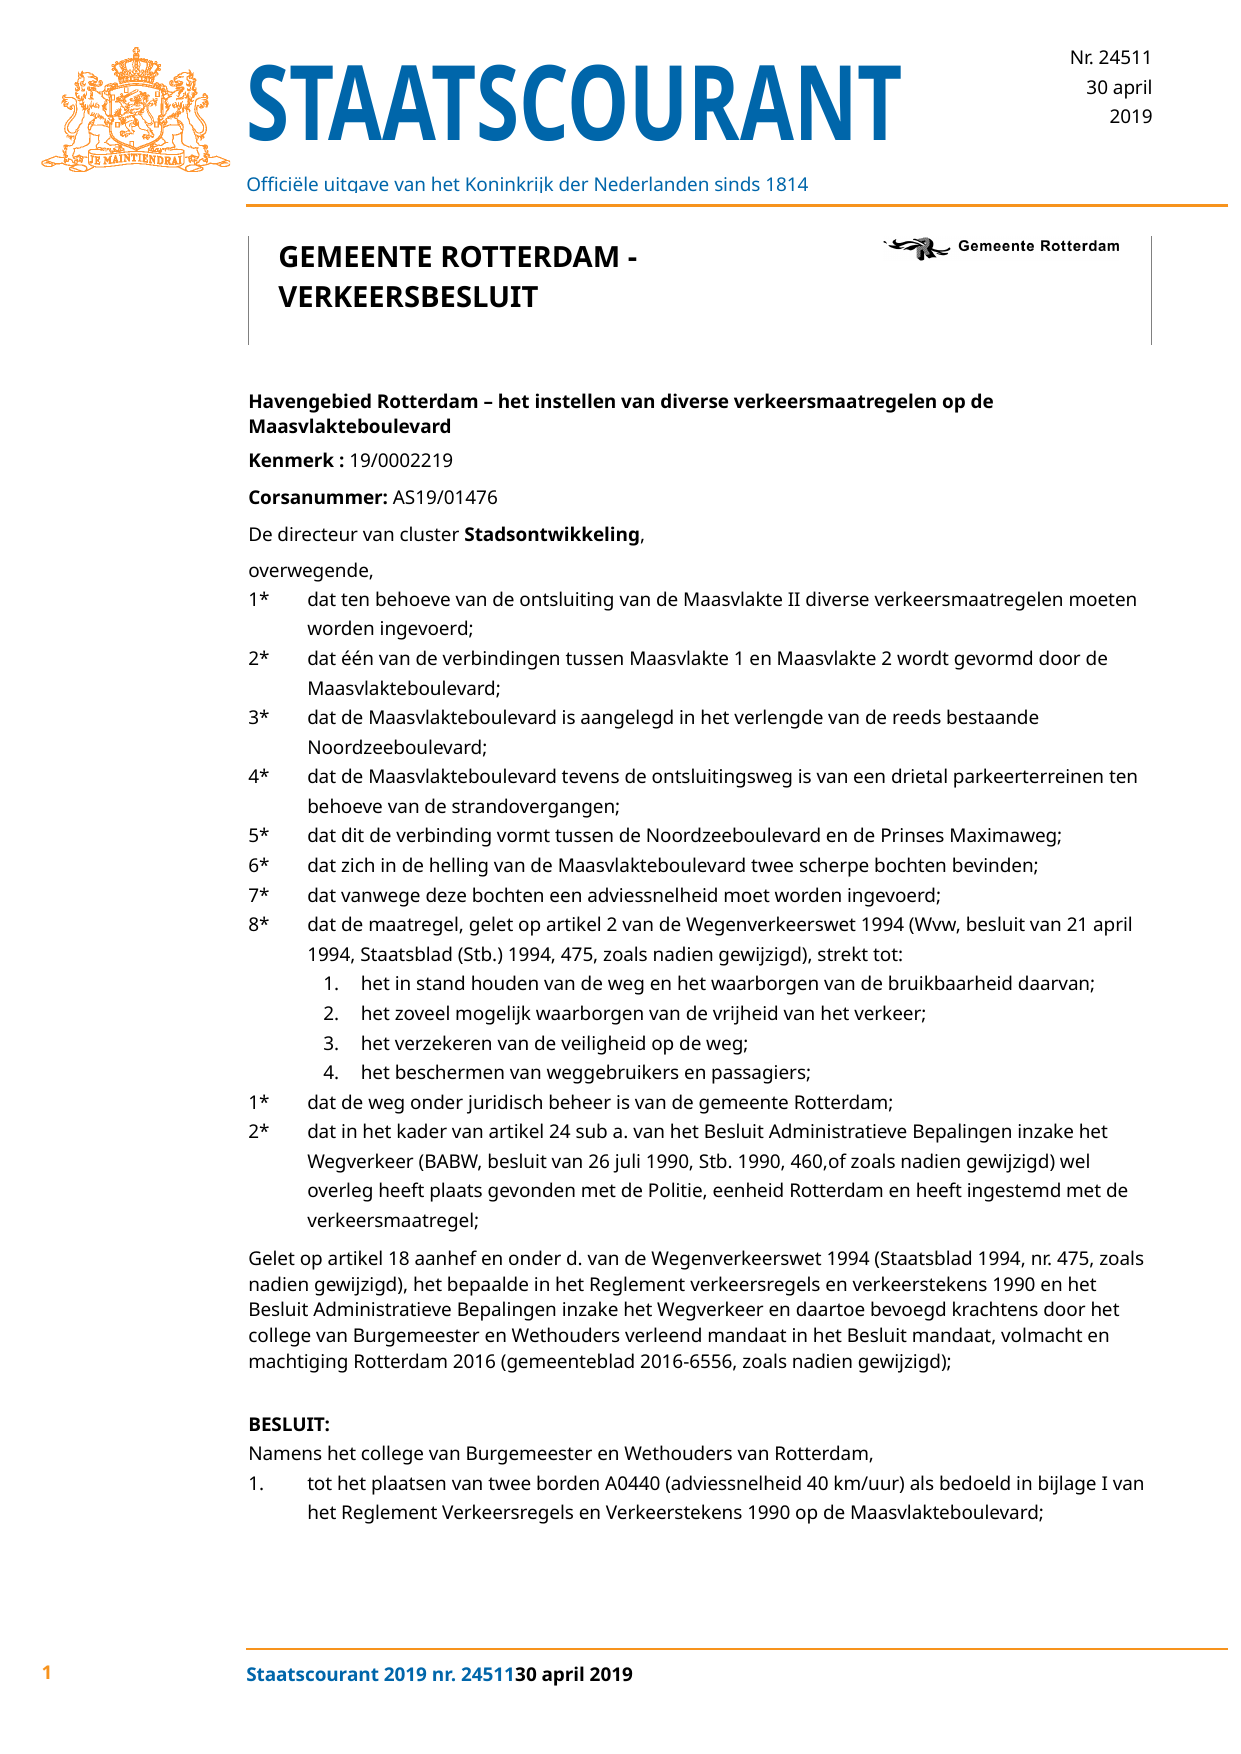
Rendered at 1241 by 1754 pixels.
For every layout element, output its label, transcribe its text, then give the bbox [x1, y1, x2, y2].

text overwegende, [248, 558, 1152, 583]
list dat de Maasvlakteboulevard is aangelegd in het verlengde van de reeds bestaande Noordzeeboulevard; [248, 704, 1152, 759]
table_header [850, 236, 1151, 345]
list dat in het kader van artikel 24 sub a. van het Besluit Administratieve Bepalingen inzake het Wegverkeer (BABW, besluit van 26 juli 1990, Stb. 1990, 460,of zoals nadien gewijzigd) wel overleg heeft plaats gevonden met de Politie, eenheid Rotterdam en heeft ingestemd met de verkeersmaatregel; [248, 1118, 1152, 1233]
text Corsanummer: AS19/01476 [248, 484, 1152, 510]
list dat de weg onder juridisch beheer is van de gemeente Rotterdam; [248, 1089, 1152, 1114]
text BESLUIT: [248, 1411, 1152, 1436]
picture [882, 236, 1119, 261]
list het beschermen van weggebruikers en passagiers; [323, 1059, 1152, 1085]
text Gelet op artikel 18 aanhef en onder d. van de Wegenverkeerswet 1994 (Staatsblad 1994, nr. 475, zoals nadien gewijzigd), het bepaalde in het Reglement verkeersregels en verkeerstekens 1990 en het Besluit Administratieve Bepalingen inzake het Wegverkeer en daartoe bevoegd krachtens door het college van Burgemeester en Wethouders verleend mandaat in het Besluit mandaat, volmacht en machtiging Rotterdam 2016 (gemeenteblad 2016-6556, zoals nadien gewijzigd); [248, 1245, 1152, 1374]
list dat de Maasvlakteboulevard tevens de ontsluitingsweg is van een drietal parkeerterreinen ten behoeve van de strandovergangen; [248, 763, 1152, 819]
text Namens het college van Burgemeester en Wethouders van Rotterdam, [248, 1440, 1152, 1466]
text Havengebied Rotterdam – het instellen van diverse verkeersmaatregelen op de Maasvlakteboulevard [248, 388, 1152, 439]
list tot het plaatsen van twee borden A0440 (adviessnelheid 40 km/uur) als bedoeld in bijlage I van het Reglement Verkeersregels en Verkeerstekens 1990 op de Maasvlakteboulevard; [248, 1470, 1152, 1525]
list het zoveel mogelijk waarborgen van de vrijheid van het verkeer; [323, 1000, 1152, 1026]
picture [41, 47, 231, 172]
list dat vanwege deze bochten een adviessnelheid moet worden ingevoerd; [248, 882, 1152, 907]
list dat de maatregel, gelet op artikel 2 van de Wegenverkeerswet 1994 (Wvw, besluit van 21 april 1994, Staatsblad (Stb.) 1994, 475, zoals nadien gewijzigd), strekt tot: [248, 911, 1152, 967]
text Kenmerk : 19/0002219 [248, 448, 1152, 473]
text De directeur van cluster Stadsontwikkeling, [248, 521, 1152, 547]
list het in stand houden van de weg en het waarborgen van de bruikbaarheid daarvan; [323, 971, 1152, 996]
table_header GEMEENTE ROTTERDAM - VERKEERSBESLUIT [249, 236, 850, 345]
list dat één van de verbindingen tussen Maasvlakte 1 en Maasvlakte 2 wordt gevormd door de Maasvlakteboulevard; [248, 645, 1152, 700]
list dat ten behoeve van de ontsluiting van de Maasvlakte II diverse verkeersmaatregelen moeten worden ingevoerd; [248, 586, 1152, 641]
list het verzekeren van de veiligheid op de weg; [323, 1030, 1152, 1055]
list dat dit de verbinding vormt tussen de Noordzeeboulevard en de Prinses Maximaweg; [248, 823, 1152, 848]
list dat zich in de helling van de Maasvlakteboulevard twee scherpe bochten bevinden; [248, 852, 1152, 878]
